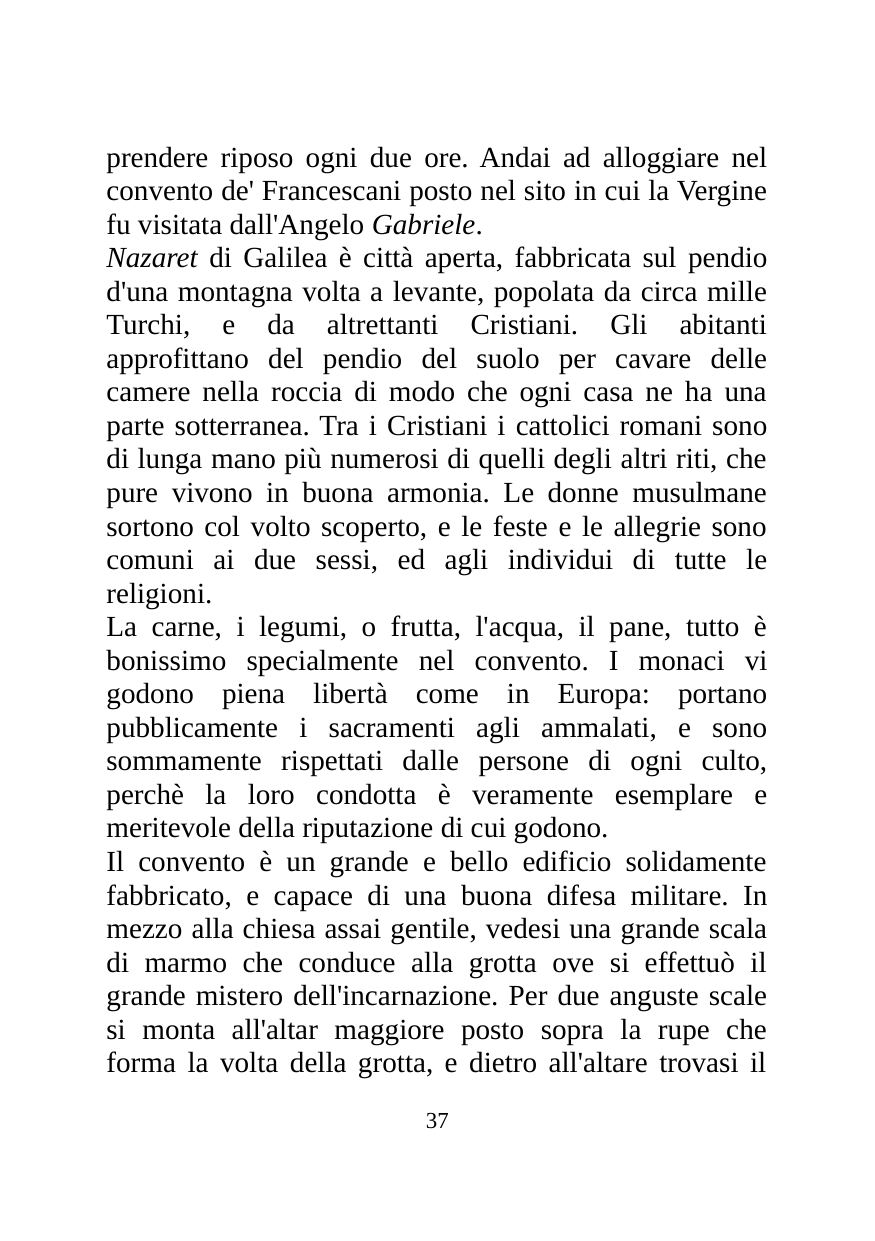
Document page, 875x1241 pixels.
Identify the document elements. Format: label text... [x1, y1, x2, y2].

text prendere riposo ogni due ore. Andai ad alloggiare nel convento de' Francescani posto nel sito in cui la Vergine fu visitata dall'Angelo Gabriele. [106, 140, 768, 240]
text Nazaret di Galilea è città aperta, fabbricata sul pendio d'una montagna volta a levante, popolata da circa mille Turchi, e da altrettanti Cristiani. Gli abitanti approfittano del pendio del suolo per cavare delle camere nella roccia di modo che ogni casa ne ha una parte sotterranea. Tra i Cristiani i cattolici romani sono di lunga mano più numerosi di quelli degli altri riti, che pure vivono in buona armonia. Le donne musulmane sortono col volto scoperto, e le feste e le allegrie sono comuni ai due sessi, ed agli individui di tutte le religioni. [106, 240, 768, 609]
text La carne, i legumi, o frutta, l'acqua, il pane, tutto è bonissimo specialmente nel convento. I monaci vi godono piena libertà come in Europa: portano pubblicamente i sacramenti agli ammalati, e sono sommamente rispettati dalle persone di ogni culto, perchè la loro condotta è veramente esemplare e meritevole della riputazione di cui godono. [106, 609, 768, 844]
text Il convento è un grande e bello edificio solidamente fabbricato, e capace di una buona difesa militare. In mezzo alla chiesa assai gentile, vedesi una grande scala di marmo che conduce alla grotta ove si effettuò il grande mistero dell'incarnazione. Per due anguste scale si monta all'altar maggiore posto sopra la rupe che forma la volta della grotta, e dietro all'altare trovasi il [106, 844, 768, 1079]
